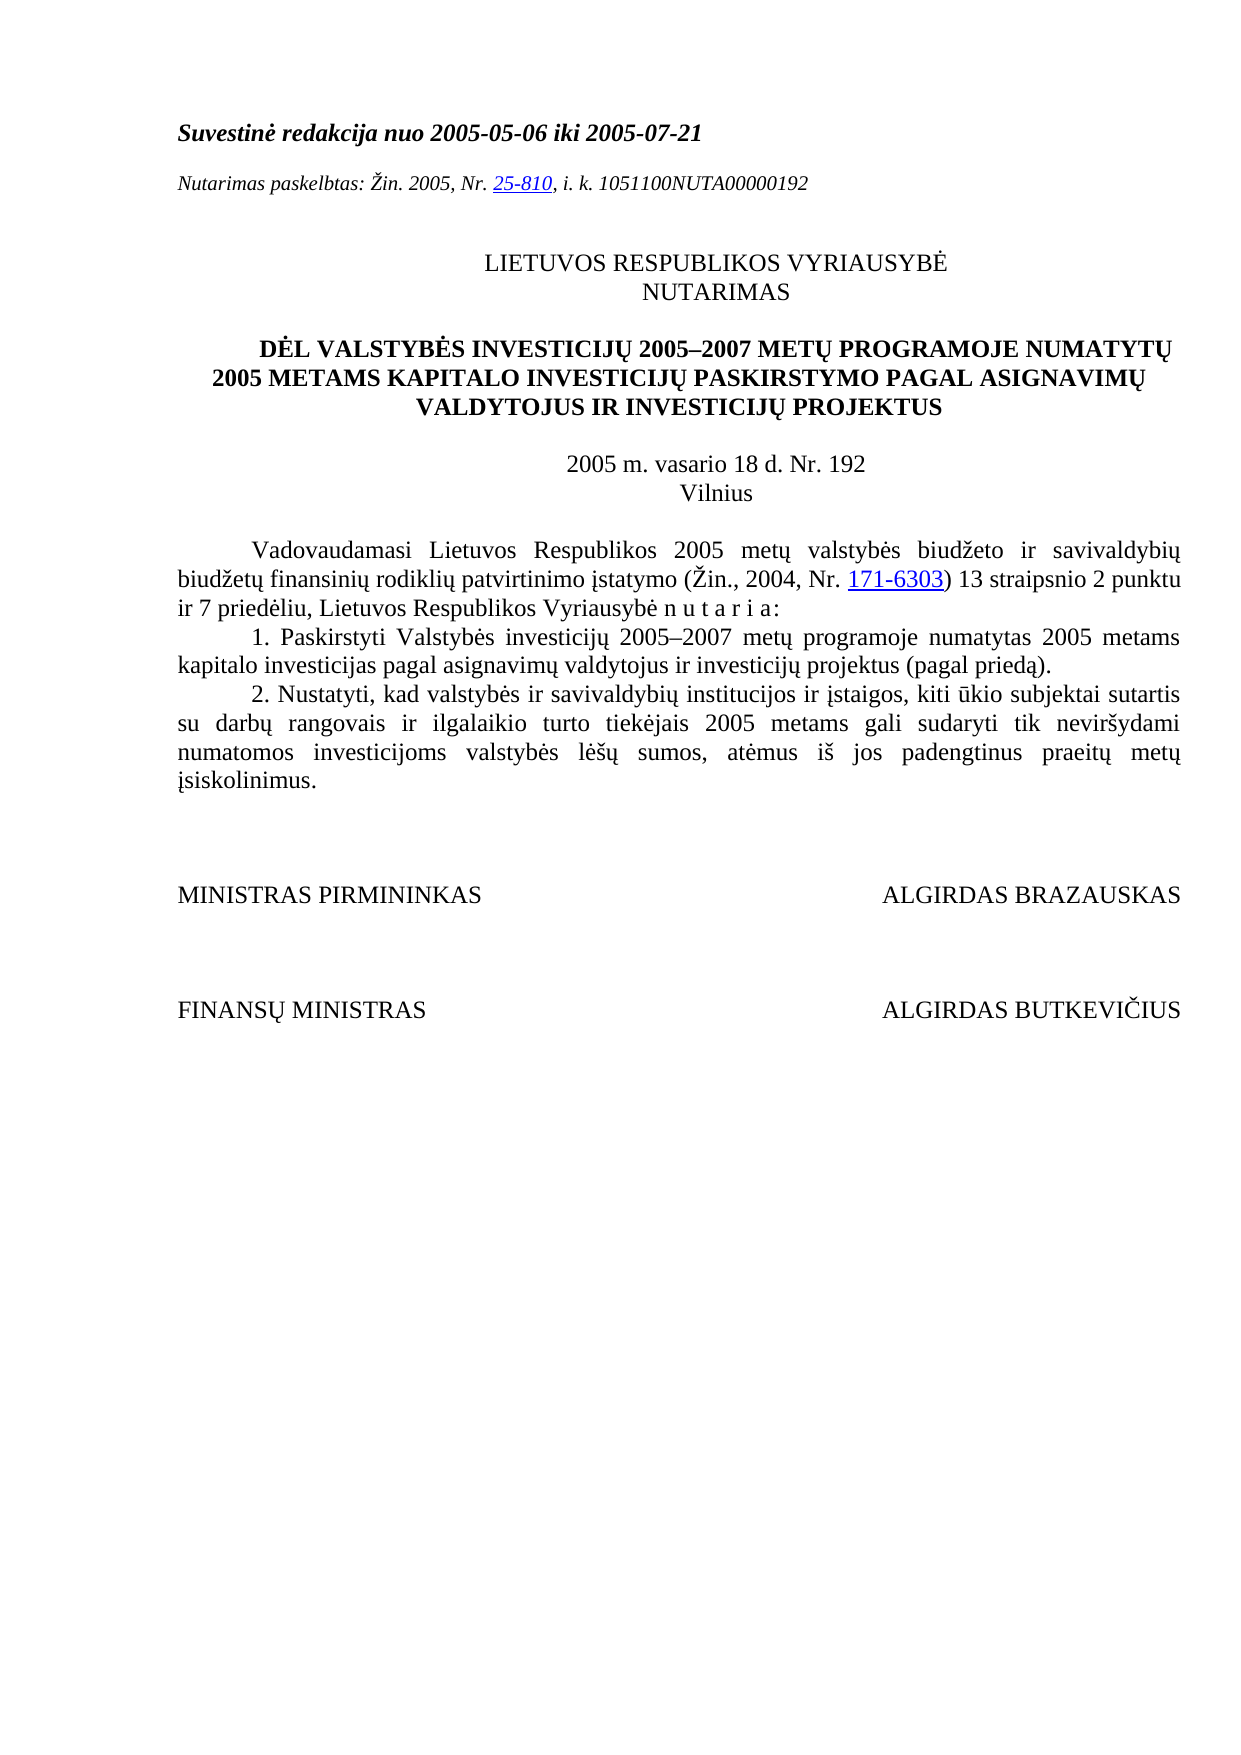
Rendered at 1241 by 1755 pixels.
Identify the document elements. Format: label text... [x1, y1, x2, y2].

text DĖL VALSTYBĖS INVESTICIJŲ 2005–2007 METŲ PROGRAMOJE NUMATYTŲ 2005 METAMS KAPITALO INVESTICIJŲ PASKIRSTYMO PAGAL ASIGNAVIMŲ VALDYTOJUS IR INVESTICIJŲ PROJEKTUS [177, 334, 1181, 420]
text Vilnius [177, 478, 1181, 507]
text Nutarimas paskelbtas: Žin. 2005, Nr. 25-810, i. k. 1051100NUTA00000192 [177, 171, 1181, 195]
text LIETUVOS RESPUBLIKOS VYRIAUSYBĖ [177, 248, 1181, 277]
text Vadovaudamasi Lietuvos Respublikos 2005 metų valstybės biudžeto ir savivaldybių biudžetų finansinių rodiklių patvirtinimo įstatymo (Žin., 2004, Nr. 171-6303) 13 straipsnio 2 punktu ir 7 priedėliu, Lietuvos Respublikos Vyriausybė nutaria: [177, 535, 1181, 622]
text 1. Paskirstyti Valstybės investicijų 2005–2007 metų programoje numatytas 2005 metams kapitalo investicijas pagal asignavimų valdytojus ir investicijų projektus (pagal priedą). [177, 622, 1181, 679]
text 2005 m. vasario 18 d. Nr. 192 [177, 449, 1181, 478]
text Ministras Pirmininkas Algirdas Brazauskas [177, 880, 1181, 909]
text NUTARIMAS [177, 277, 1181, 305]
text Suvestinė redakcija nuo 2005-05-06 iki 2005-07-21 [177, 118, 1181, 147]
text Finansų ministras Algirdas Butkevičius [177, 995, 1181, 1024]
text 2. Nustatyti, kad valstybės ir savivaldybių institucijos ir įstaigos, kiti ūkio subjektai sutartis su darbų rangovais ir ilgalaikio turto tiekėjais 2005 metams gali sudaryti tik neviršydami numatomos investicijoms valstybės lėšų sumos, atėmus iš jos padengtinus praeitų metų įsiskolinimus. [177, 679, 1181, 794]
